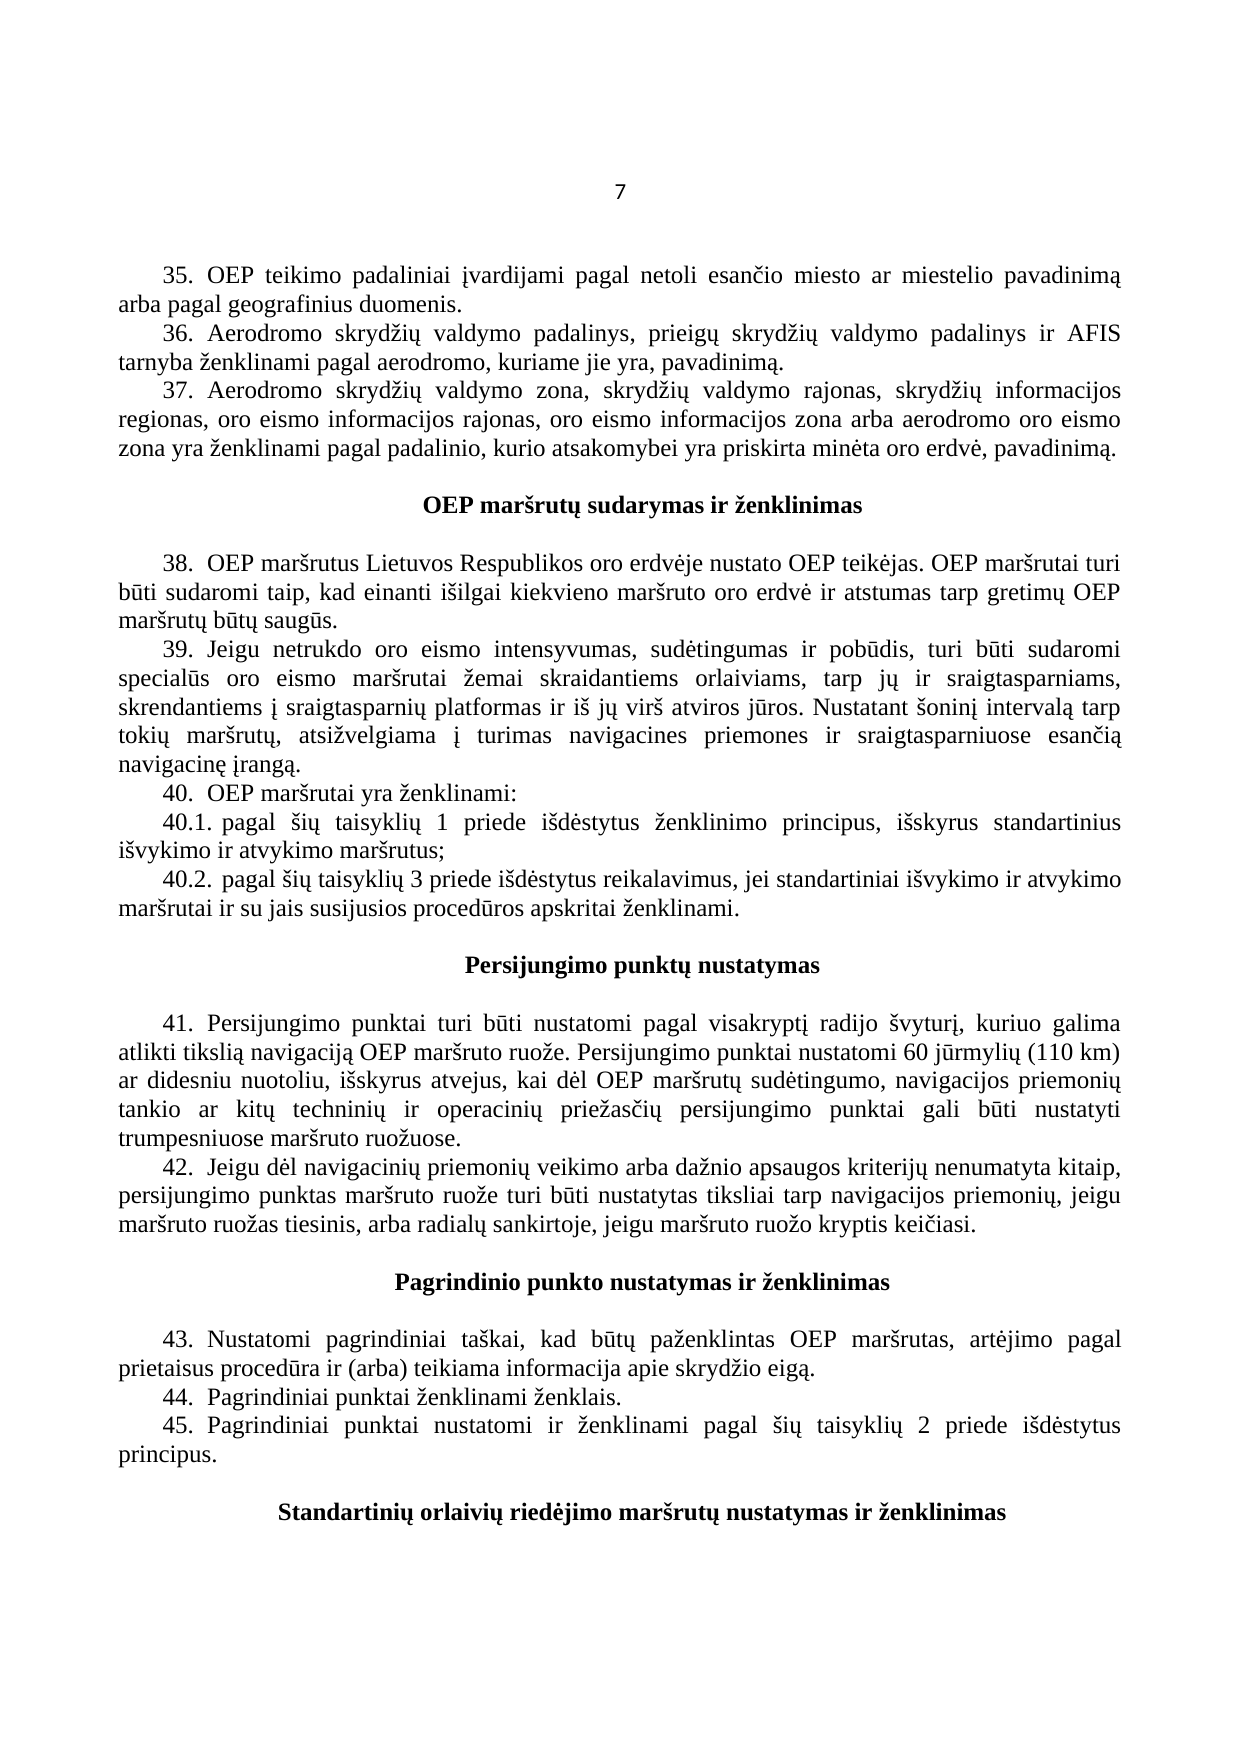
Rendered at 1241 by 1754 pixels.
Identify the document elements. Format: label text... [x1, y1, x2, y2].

text Standartinių orlaivių riedėjimo maršrutų nustatymas ir ženklinimas [118, 1497, 1122, 1525]
text 40.2. pagal šių taisyklių 3 priede išdėstytus reikalavimus, jei standartiniai išvykimo ir atvykimo maršrutai ir su jais susijusios procedūros apskritai ženklinami. [118, 864, 1122, 922]
text 42. Jeigu dėl navigacinių priemonių veikimo arba dažnio apsaugos kriterijų nenumatyta kitaip, persijungimo punktas maršruto ruože turi būti nustatytas tiksliai tarp navigacijos priemonių, jeigu maršruto ruožas tiesinis, arba radialų sankirtoje, jeigu maršruto ruožo kryptis keičiasi. [118, 1152, 1122, 1238]
text 37. Aerodromo skrydžių valdymo zona, skrydžių valdymo rajonas, skrydžių informacijos regionas, oro eismo informacijos rajonas, oro eismo informacijos zona arba aerodromo oro eismo zona yra ženklinami pagal padalinio, kurio atsakomybei yra priskirta minėta oro erdvė, pavadinimą. [118, 375, 1122, 462]
text Persijungimo punktų nustatymas [118, 950, 1122, 979]
text 44. Pagrindiniai punktai ženklinami ženklais. [118, 1382, 1122, 1410]
text 35. OEP teikimo padaliniai įvardijami pagal netoli esančio miesto ar miestelio pavadinimą arba pagal geografinius duomenis. [118, 260, 1122, 318]
text 43. Nustatomi pagrindiniai taškai, kad būtų paženklintas OEP maršrutas, artėjimo pagal prietaisus procedūra ir (arba) teikiama informacija apie skrydžio eigą. [118, 1324, 1122, 1382]
text 39. Jeigu netrukdo oro eismo intensyvumas, sudėtingumas ir pobūdis, turi būti sudaromi specialūs oro eismo maršrutai žemai skraidantiems orlaiviams, tarp jų ir sraigtasparniams, skrendantiems į sraigtasparnių platformas ir iš jų virš atviros jūros. Nustatant šoninį intervalą tarp tokių maršrutų, atsižvelgiama į turimas navigacines priemones ir sraigtasparniuose esančią navigacinę įrangą. [118, 634, 1122, 778]
text 40.1. pagal šių taisyklių 1 priede išdėstytus ženklinimo principus, išskyrus standartinius išvykimo ir atvykimo maršrutus; [118, 807, 1122, 864]
text 41. Persijungimo punktai turi būti nustatomi pagal visakryptį radijo švyturį, kuriuo galima atlikti tikslią navigaciją OEP maršruto ruože. Persijungimo punktai nustatomi 60 jūrmylių (110 km) ar didesniu nuotoliu, išskyrus atvejus, kai dėl OEP maršrutų sudėtingumo, navigacijos priemonių tankio ar kitų techninių ir operacinių priežasčių persijungimo punktai gali būti nustatyti trumpesniuose maršruto ruožuose. [118, 1008, 1122, 1152]
text 45. Pagrindiniai punktai nustatomi ir ženklinami pagal šių taisyklių 2 priede išdėstytus principus. [118, 1410, 1122, 1468]
text 36. Aerodromo skrydžių valdymo padalinys, prieigų skrydžių valdymo padalinys ir AFIS tarnyba ženklinami pagal aerodromo, kuriame jie yra, pavadinimą. [118, 318, 1122, 375]
text OEP maršrutų sudarymas ir ženklinimas [118, 490, 1122, 519]
text 38. OEP maršrutus Lietuvos Respublikos oro erdvėje nustato OEP teikėjas. OEP maršrutai turi būti sudaromi taip, kad einanti išilgai kiekvieno maršruto oro erdvė ir atstumas tarp gretimų OEP maršrutų būtų saugūs. [118, 548, 1122, 634]
text 40. OEP maršrutai yra ženklinami: [118, 778, 1122, 807]
text Pagrindinio punkto nustatymas ir ženklinimas [118, 1267, 1122, 1295]
